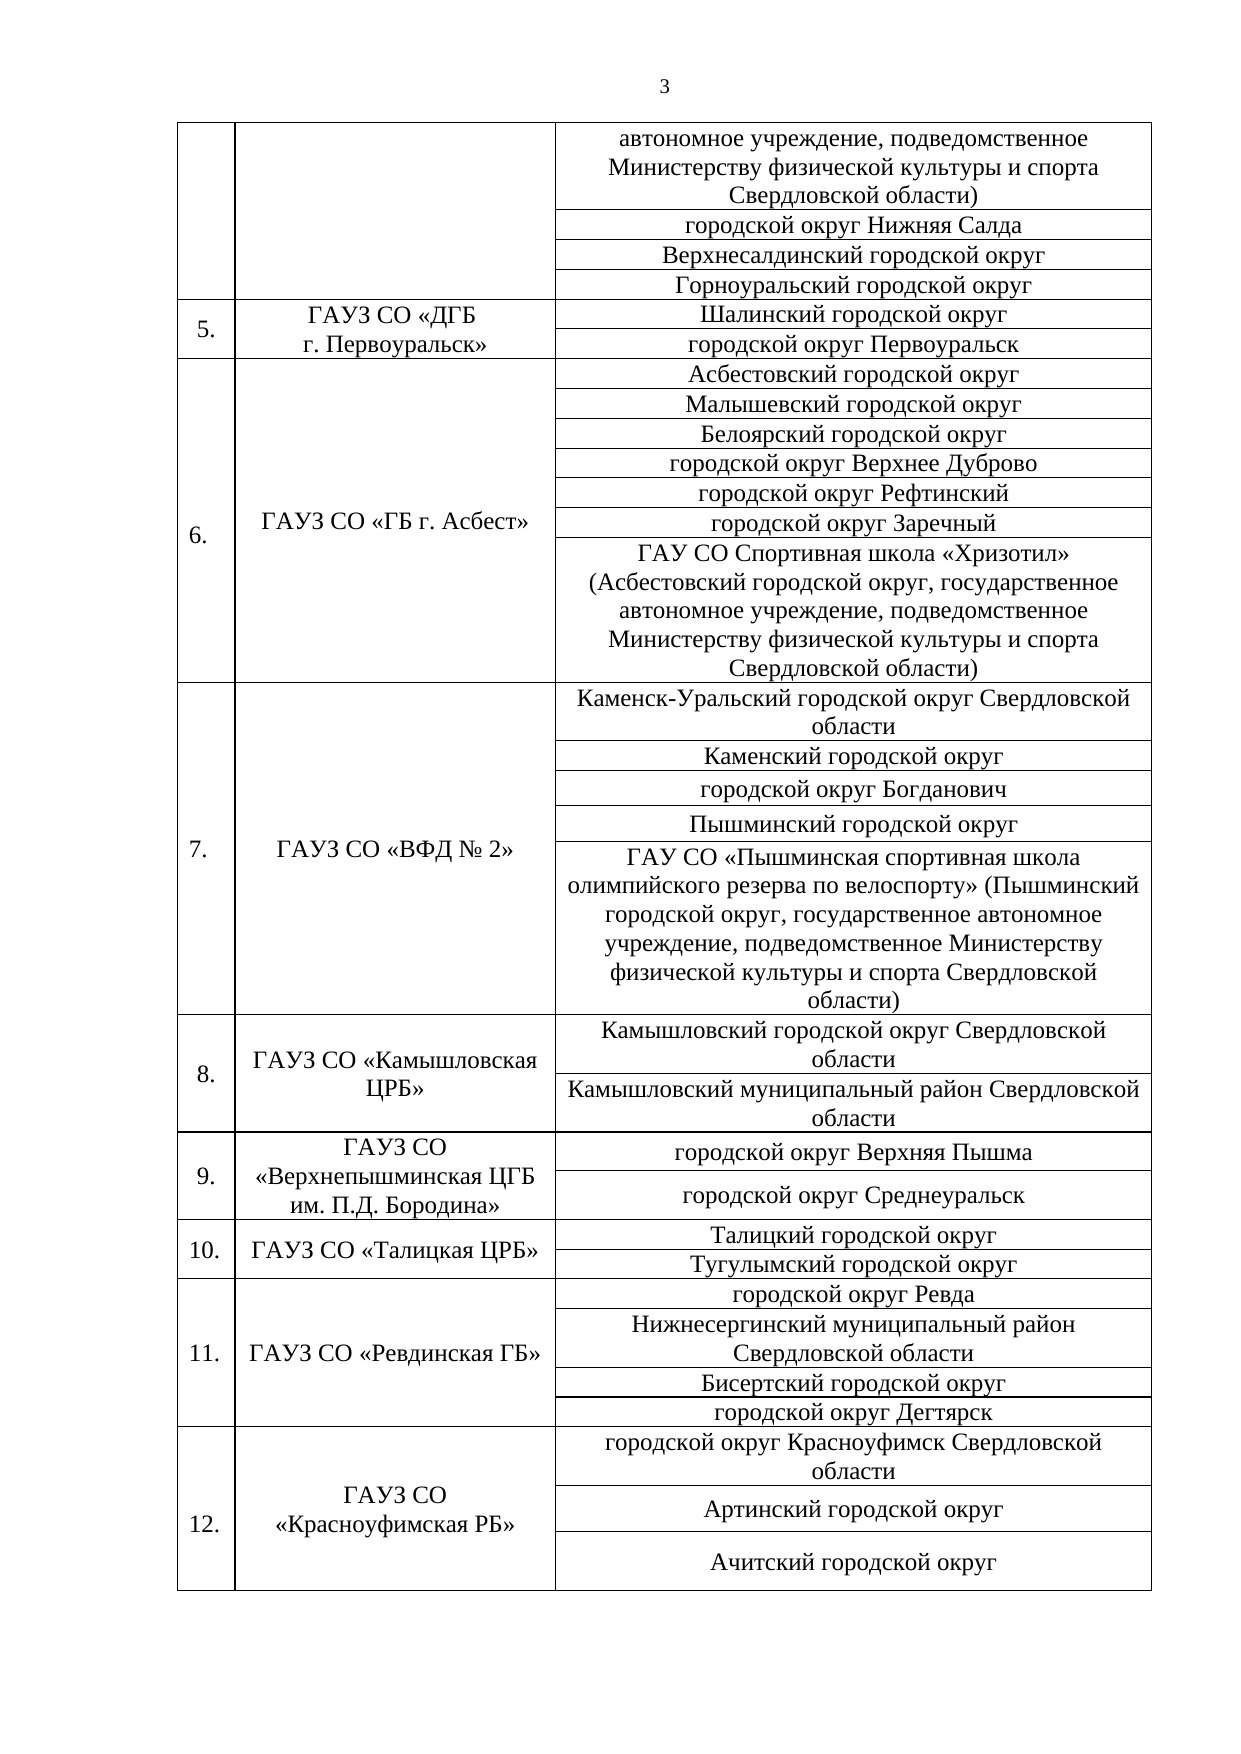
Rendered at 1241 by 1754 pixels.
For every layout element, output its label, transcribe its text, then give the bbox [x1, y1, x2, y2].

table_cell Верхнесалдинский городской округ [556, 240, 1151, 269]
table_cell городской округ Рефтинский [556, 478, 1151, 507]
table_cell Горноуральский городской округ [556, 270, 1151, 298]
table_cell городской округ Богданович [556, 771, 1151, 805]
table_cell Асбестовский городской округ [556, 359, 1151, 388]
table_cell 6. [178, 359, 234, 682]
table_cell ГАУЗ СО «Верхнепышминская ЦГБ им. П.Д. Бородина» [236, 1133, 555, 1219]
table_cell Каменск-Уральский городской округ Свердловской области [556, 683, 1151, 740]
table_cell 8. [178, 1015, 234, 1131]
table_cell ГАУЗ СО «ВФД № 2» [236, 683, 555, 1014]
table_cell Ачитский городской округ [556, 1532, 1151, 1590]
table_cell ГАУЗ СО «Камышловская ЦРБ» [236, 1015, 555, 1131]
table_cell ГАУЗ СО «ДГБ г. Первоуральск» [236, 300, 555, 358]
table_cell ГАУЗ СО «ГБ г. Асбест» [236, 359, 555, 682]
table_cell Шалинский городской округ [556, 300, 1151, 328]
table_cell городской округ Среднеуральск [556, 1171, 1151, 1219]
table_cell Бисертский городской округ [556, 1368, 1151, 1396]
table_cell Тугулымский городской округ [556, 1250, 1151, 1278]
table_cell ГАУЗ СО «Красноуфимская РБ» [236, 1427, 555, 1590]
table_cell 7. [178, 683, 234, 1014]
table_cell 5. [178, 300, 234, 358]
table_cell ГАУЗ СО «Талицкая ЦРБ» [236, 1220, 555, 1278]
table_cell Камышловский муниципальный район Свердловской области [556, 1074, 1151, 1131]
table_cell городской округ Дегтярск [556, 1398, 1151, 1426]
table_cell ГАУЗ СО «Ревдинская ГБ» [236, 1279, 555, 1426]
table_cell ГАУ СО «Пышминская спортивная школа олимпийского резерва по велоспорту» (Пышминский городской округ, государственное автономное учреждение, подведомственное Министерству физической культуры и спорта Свердловской области) [556, 842, 1151, 1014]
table_cell городской округ Красноуфимск Свердловской области [556, 1427, 1151, 1485]
table_cell Камышловский городской округ Свердловской области [556, 1015, 1151, 1073]
table_cell [178, 123, 234, 298]
table_cell Нижнесергинский муниципальный район Свердловской области [556, 1309, 1151, 1367]
table_cell [236, 123, 555, 298]
table_cell автономное учреждение, подведомственное Министерству физической культуры и спорта Свердловской области) [556, 123, 1151, 209]
table_cell Пышминский городской округ [556, 806, 1151, 841]
table_cell городской округ Заречный [556, 508, 1151, 537]
table_cell Белоярский городской округ [556, 419, 1151, 447]
table_cell городской округ Ревда [556, 1279, 1151, 1308]
table_cell 11. [178, 1279, 234, 1426]
table_cell Артинский городской округ [556, 1486, 1151, 1531]
table_cell городской округ Верхняя Пышма [556, 1133, 1151, 1170]
table_cell 9. [178, 1133, 234, 1219]
table_cell городской округ Первоуральск [556, 329, 1151, 358]
table_cell городской округ Нижняя Салда [556, 210, 1151, 239]
table_cell ГАУ СО Спортивная школа «Хризотил» (Асбестовский городской округ, государственное автономное учреждение, подведомственное Министерству физической культуры и спорта Свердловской области) [556, 538, 1151, 682]
table_cell Малышевский городской округ [556, 389, 1151, 418]
table_cell Каменский городской округ [556, 741, 1151, 770]
table_cell 10. [178, 1220, 234, 1278]
table_cell Талицкий городской округ [556, 1220, 1151, 1248]
table_cell 12. [178, 1427, 234, 1590]
table_cell городской округ Верхнее Дуброво [556, 449, 1151, 477]
